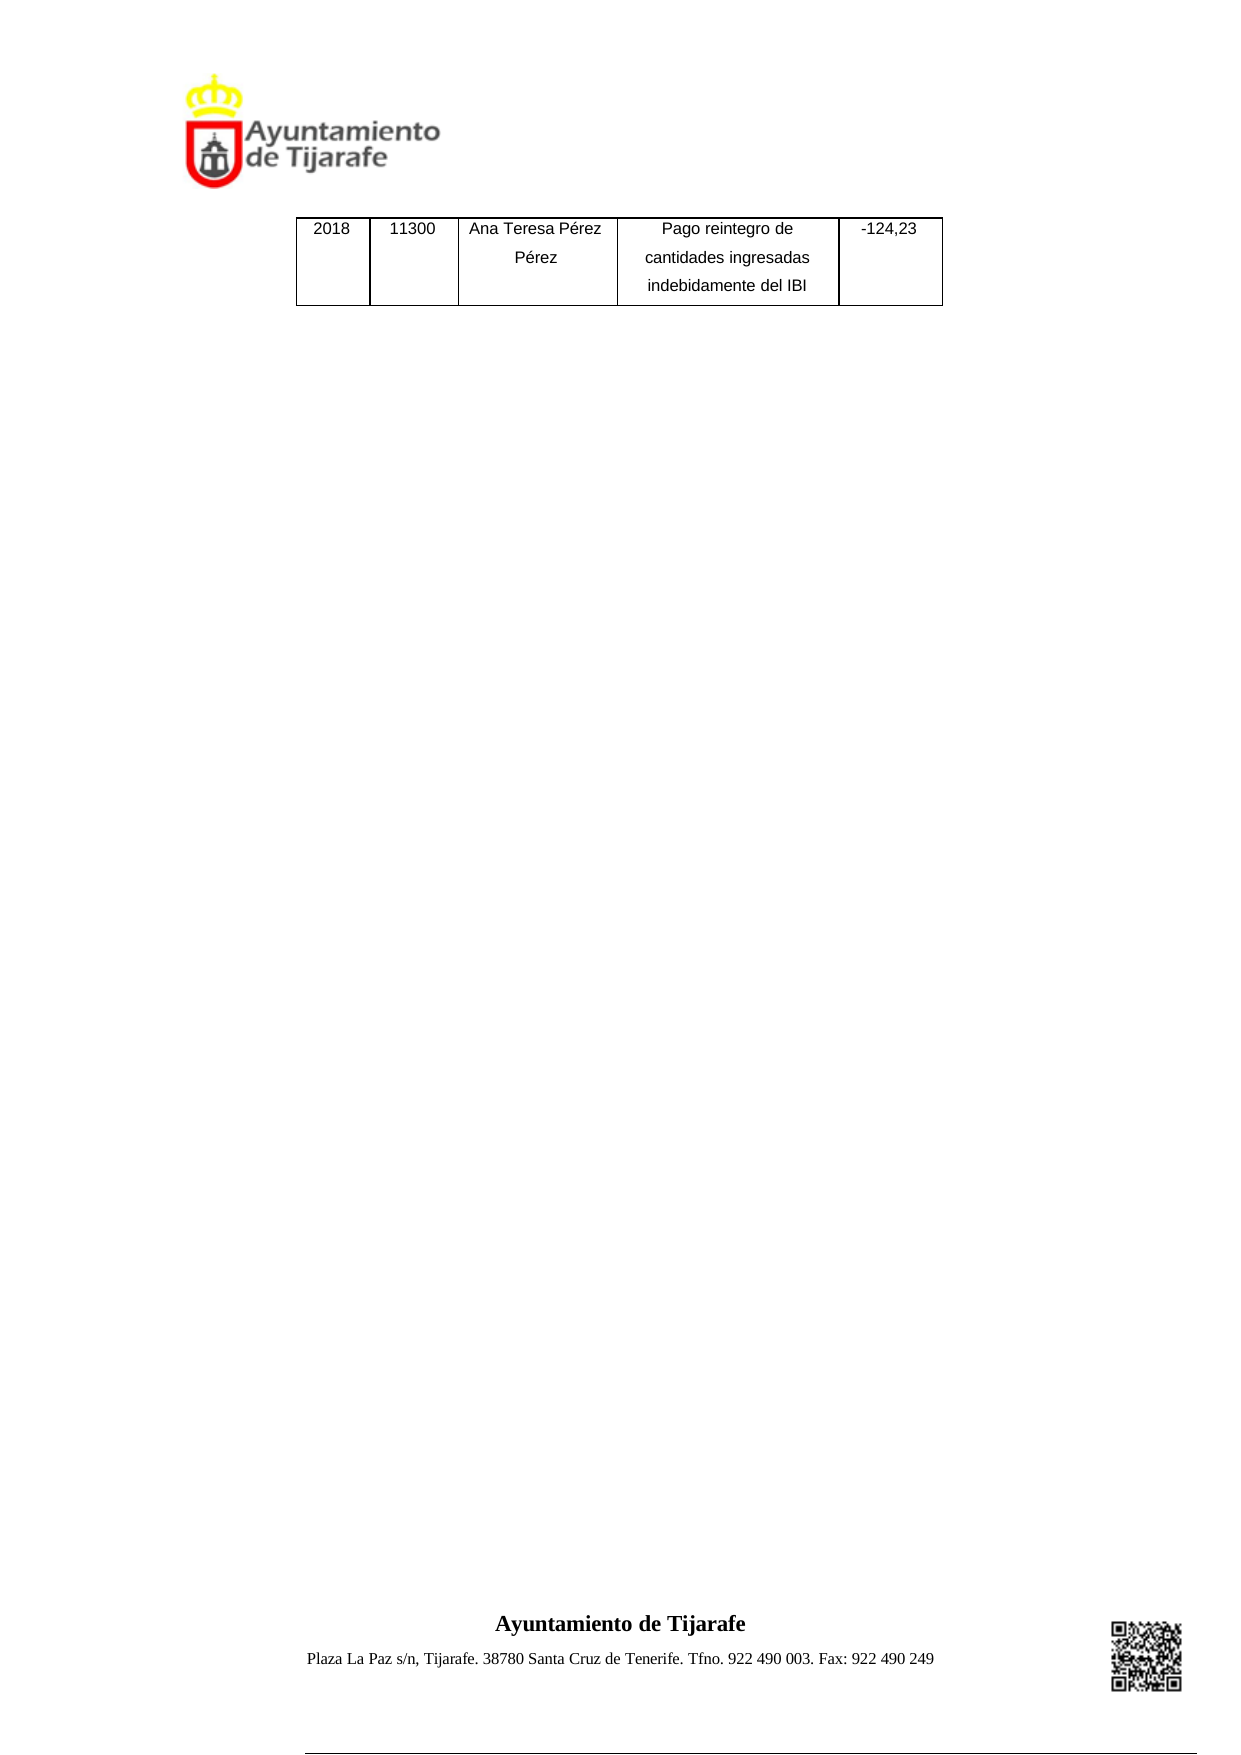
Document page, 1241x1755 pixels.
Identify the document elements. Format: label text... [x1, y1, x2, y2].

table_cell 11300 [371, 219, 458, 304]
table_cell Ana Teresa Pérez Pérez [459, 219, 617, 304]
table_cell Pago reintegro de cantidades ingresadas indebidamente del IBI [618, 219, 838, 304]
table_cell 2018 [297, 219, 369, 304]
table_cell -124,23 [840, 219, 942, 304]
